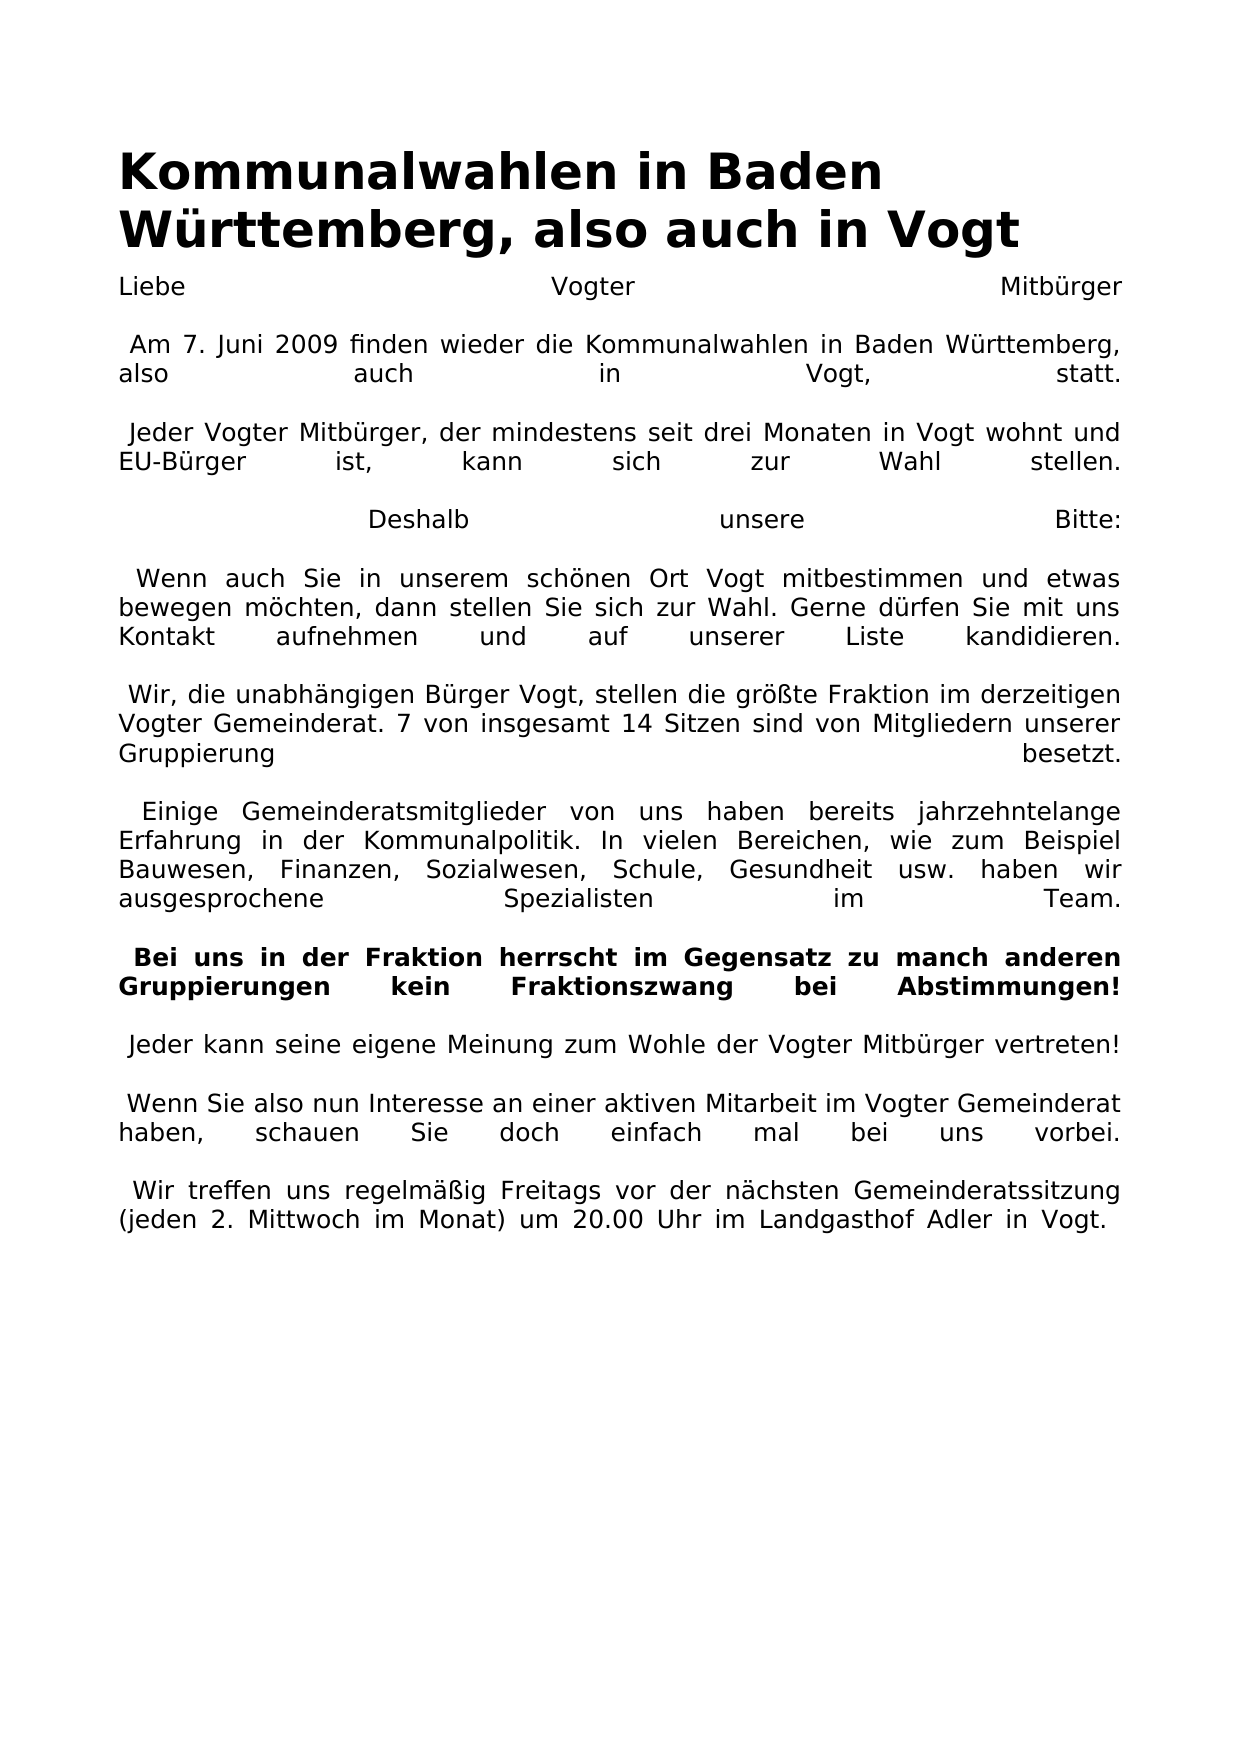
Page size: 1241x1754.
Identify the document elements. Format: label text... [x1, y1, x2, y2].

subtitle Kommunalwahlen in Baden Württemberg, also auch in Vogt [118, 143, 1122, 259]
text Liebe Vogter Mitbürger Am 7. Juni 2009 finden wieder die Kommunalwahlen in Baden Württemberg, also auch in Vogt, statt. Jeder Vogter Mitbürger, der mindestens seit drei Monaten in Vogt wohnt und EU-Bürger ist, kann sich zur Wahl stellen. Deshalb unsere Bitte: Wenn auch Sie in unserem schönen Ort Vogt mitbestimmen und etwas bewegen möchten, dann stellen Sie sich zur Wahl. Gerne dürfen Sie mit uns Kontakt aufnehmen und auf unserer Liste kandidieren. Wir, die unabhängigen Bürger Vogt, stellen die größte Fraktion im derzeitigen Vogter Gemeinderat. 7 von insgesamt 14 Sitzen sind von Mitgliedern unserer Gruppierung besetzt. Einige Gemeinderatsmitglieder von uns haben bereits jahrzehntelange Erfahrung in der Kommunalpolitik. In vielen Bereichen, wie zum Beispiel Bauwesen, Finanzen, Sozialwesen, Schule, Gesundheit usw. haben wir ausgesprochene Spezialisten im Team. Bei uns in der Fraktion herrscht im Gegensatz zu manch anderen Gruppierungen kein Fraktionszwang bei Abstimmungen! Jeder kann seine eigene Meinung zum Wohle der Vogter Mitbürger vertreten! Wenn Sie also nun Interesse an einer aktiven Mitarbeit im Vogter Gemeinderat haben, schauen Sie doch einfach mal bei uns vorbei. Wir treffen uns regelmäßig Freitags vor der nächsten Gemeinderatssitzung (jeden 2. Mittwoch im Monat) um 20.00 Uhr im Landgasthof Adler in Vogt. [118, 272, 1122, 1264]
